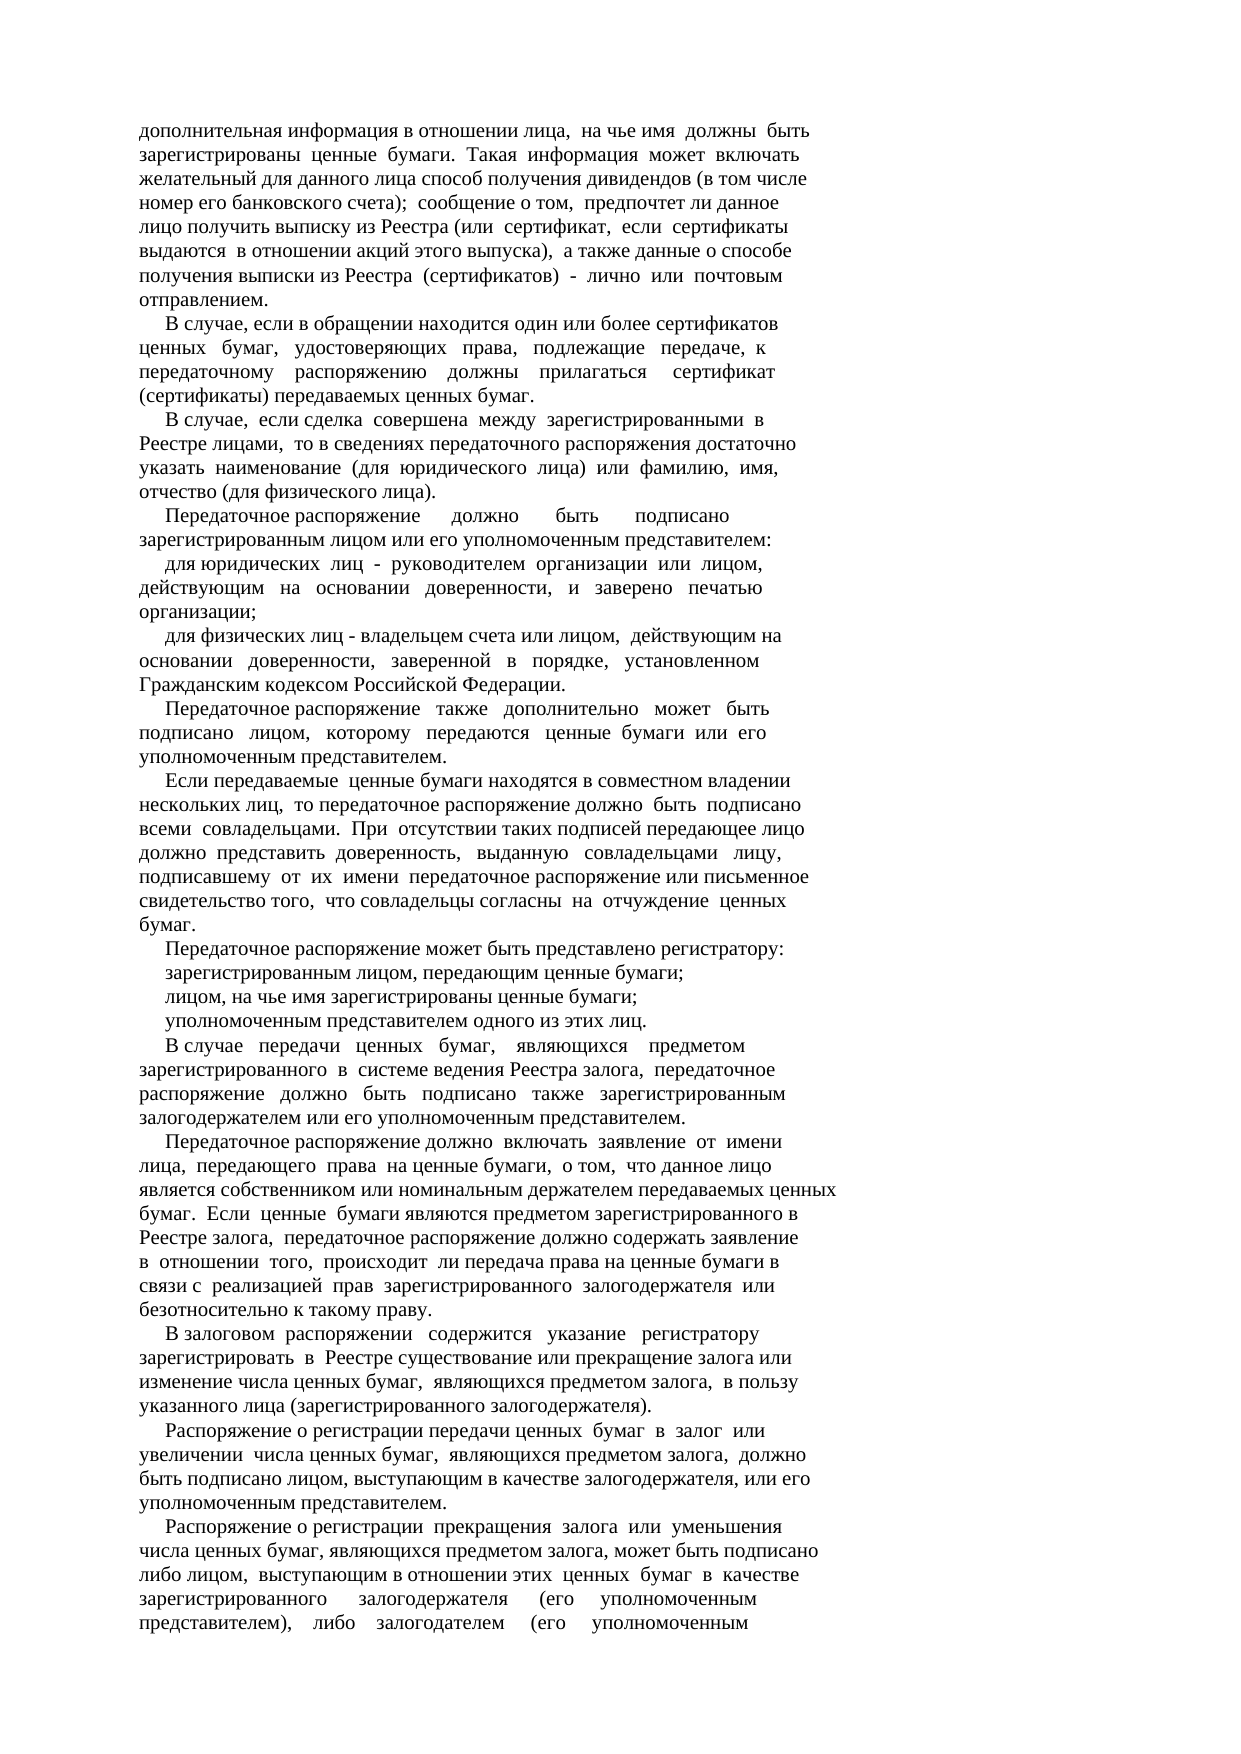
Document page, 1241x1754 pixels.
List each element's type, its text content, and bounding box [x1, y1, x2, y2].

text отчество (для физического лица). [118, 479, 1122, 503]
text распоряжение должно быть подписано также зарегистрированным [118, 1081, 1122, 1105]
text зарегистрированным лицом, передающим ценные бумаги; [118, 960, 1122, 984]
text В случае, если в обращении находится один или более сертификатов [118, 311, 1122, 335]
text получения выписки из Реестра (сертификатов) - лично или почтовым [118, 262, 1122, 287]
text желательный для данного лица способ получения дивидендов (в том числе [118, 166, 1122, 190]
text лицо получить выписку из Реестра (или сертификат, если сертификаты [118, 214, 1122, 238]
text ценных бумаг, удостоверяющих права, подлежащие передаче, к [118, 335, 1122, 359]
text безотносительно к такому праву. [118, 1297, 1122, 1321]
text лицом, на чье имя зарегистрированы ценные бумаги; [118, 984, 1122, 1008]
text В случае, если сделка совершена между зарегистрированными в [118, 407, 1122, 431]
text залогодержателем или его уполномоченным представителем. [118, 1105, 1122, 1129]
text для юридических лиц - руководителем организации или лицом, [118, 551, 1122, 575]
text числа ценных бумаг, являющихся предметом залога, может быть подписано [118, 1538, 1122, 1562]
text дополнительная информация в отношении лица, на чье имя должны быть [118, 118, 1122, 142]
text должно представить доверенность, выданную совладельцами лицу, [118, 840, 1122, 864]
text нескольких лиц, то передаточное распоряжение должно быть подписано [118, 792, 1122, 816]
text (сертификаты) передаваемых ценных бумаг. [118, 383, 1122, 407]
text изменение числа ценных бумаг, являющихся предметом залога, в пользу [118, 1369, 1122, 1393]
text выдаются в отношении акций этого выпуска), а также данные о способе [118, 238, 1122, 262]
text зарегистрировать в Реестре существование или прекращение залога или [118, 1345, 1122, 1369]
text отправлением. [118, 287, 1122, 311]
text указанного лица (зарегистрированного залогодержателя). [118, 1393, 1122, 1417]
text передаточному распоряжению должны прилагаться сертификат [118, 359, 1122, 383]
text Если передаваемые ценные бумаги находятся в совместном владении [118, 768, 1122, 792]
text организации; [118, 599, 1122, 623]
text свидетельство того, что совладельцы согласны на отчуждение ценных [118, 888, 1122, 912]
text увеличении числа ценных бумаг, являющихся предметом залога, должно [118, 1442, 1122, 1466]
text зарегистрированного в системе ведения Реестра залога, передаточное [118, 1057, 1122, 1081]
text Распоряжение о регистрации прекращения залога или уменьшения [118, 1514, 1122, 1538]
text представителем), либо залогодателем (его уполномоченным [118, 1610, 1122, 1634]
text в отношении того, происходит ли передача права на ценные бумаги в [118, 1249, 1122, 1273]
text В случае передачи ценных бумаг, являющихся предметом [118, 1032, 1122, 1057]
text Передаточное распоряжение должно быть подписано [118, 503, 1122, 527]
text подписавшему от их имени передаточное распоряжение или письменное [118, 864, 1122, 888]
text В залоговом распоряжении содержится указание регистратору [118, 1321, 1122, 1345]
text Реестре лицами, то в сведениях передаточного распоряжения достаточно [118, 431, 1122, 455]
text зарегистрированы ценные бумаги. Такая информация может включать [118, 142, 1122, 166]
text Распоряжение о регистрации передачи ценных бумаг в залог или [118, 1417, 1122, 1442]
text Передаточное распоряжение может быть представлено регистратору: [118, 936, 1122, 960]
text бумаг. Если ценные бумаги являются предметом зарегистрированного в [118, 1201, 1122, 1225]
text лица, передающего права на ценные бумаги, о том, что данное лицо [118, 1153, 1122, 1177]
text является собственником или номинальным держателем передаваемых ценных [118, 1177, 1122, 1201]
text связи с реализацией прав зарегистрированного залогодержателя или [118, 1273, 1122, 1297]
text уполномоченным представителем. [118, 744, 1122, 768]
text всеми совладельцами. При отсутствии таких подписей передающее лицо [118, 816, 1122, 840]
text Передаточное распоряжение должно включать заявление от имени [118, 1129, 1122, 1153]
text подписано лицом, которому передаются ценные бумаги или его [118, 720, 1122, 744]
text бумаг. [118, 912, 1122, 936]
text Гражданским кодексом Российской Федерации. [118, 672, 1122, 696]
text либо лицом, выступающим в отношении этих ценных бумаг в качестве [118, 1562, 1122, 1586]
text Передаточное распоряжение также дополнительно может быть [118, 696, 1122, 720]
text быть подписано лицом, выступающим в качестве залогодержателя, или его [118, 1466, 1122, 1490]
text зарегистрированного залогодержателя (его уполномоченным [118, 1586, 1122, 1610]
text указать наименование (для юридического лица) или фамилию, имя, [118, 455, 1122, 479]
text уполномоченным представителем одного из этих лиц. [118, 1008, 1122, 1032]
text номер его банковского счета); сообщение о том, предпочтет ли данное [118, 190, 1122, 214]
text для физических лиц - владельцем счета или лицом, действующим на [118, 623, 1122, 647]
text уполномоченным представителем. [118, 1490, 1122, 1514]
text основании доверенности, заверенной в порядке, установленном [118, 647, 1122, 672]
text Реестре залога, передаточное распоряжение должно содержать заявление [118, 1225, 1122, 1249]
text зарегистрированным лицом или его уполномоченным представителем: [118, 527, 1122, 551]
text действующим на основании доверенности, и заверено печатью [118, 575, 1122, 599]
